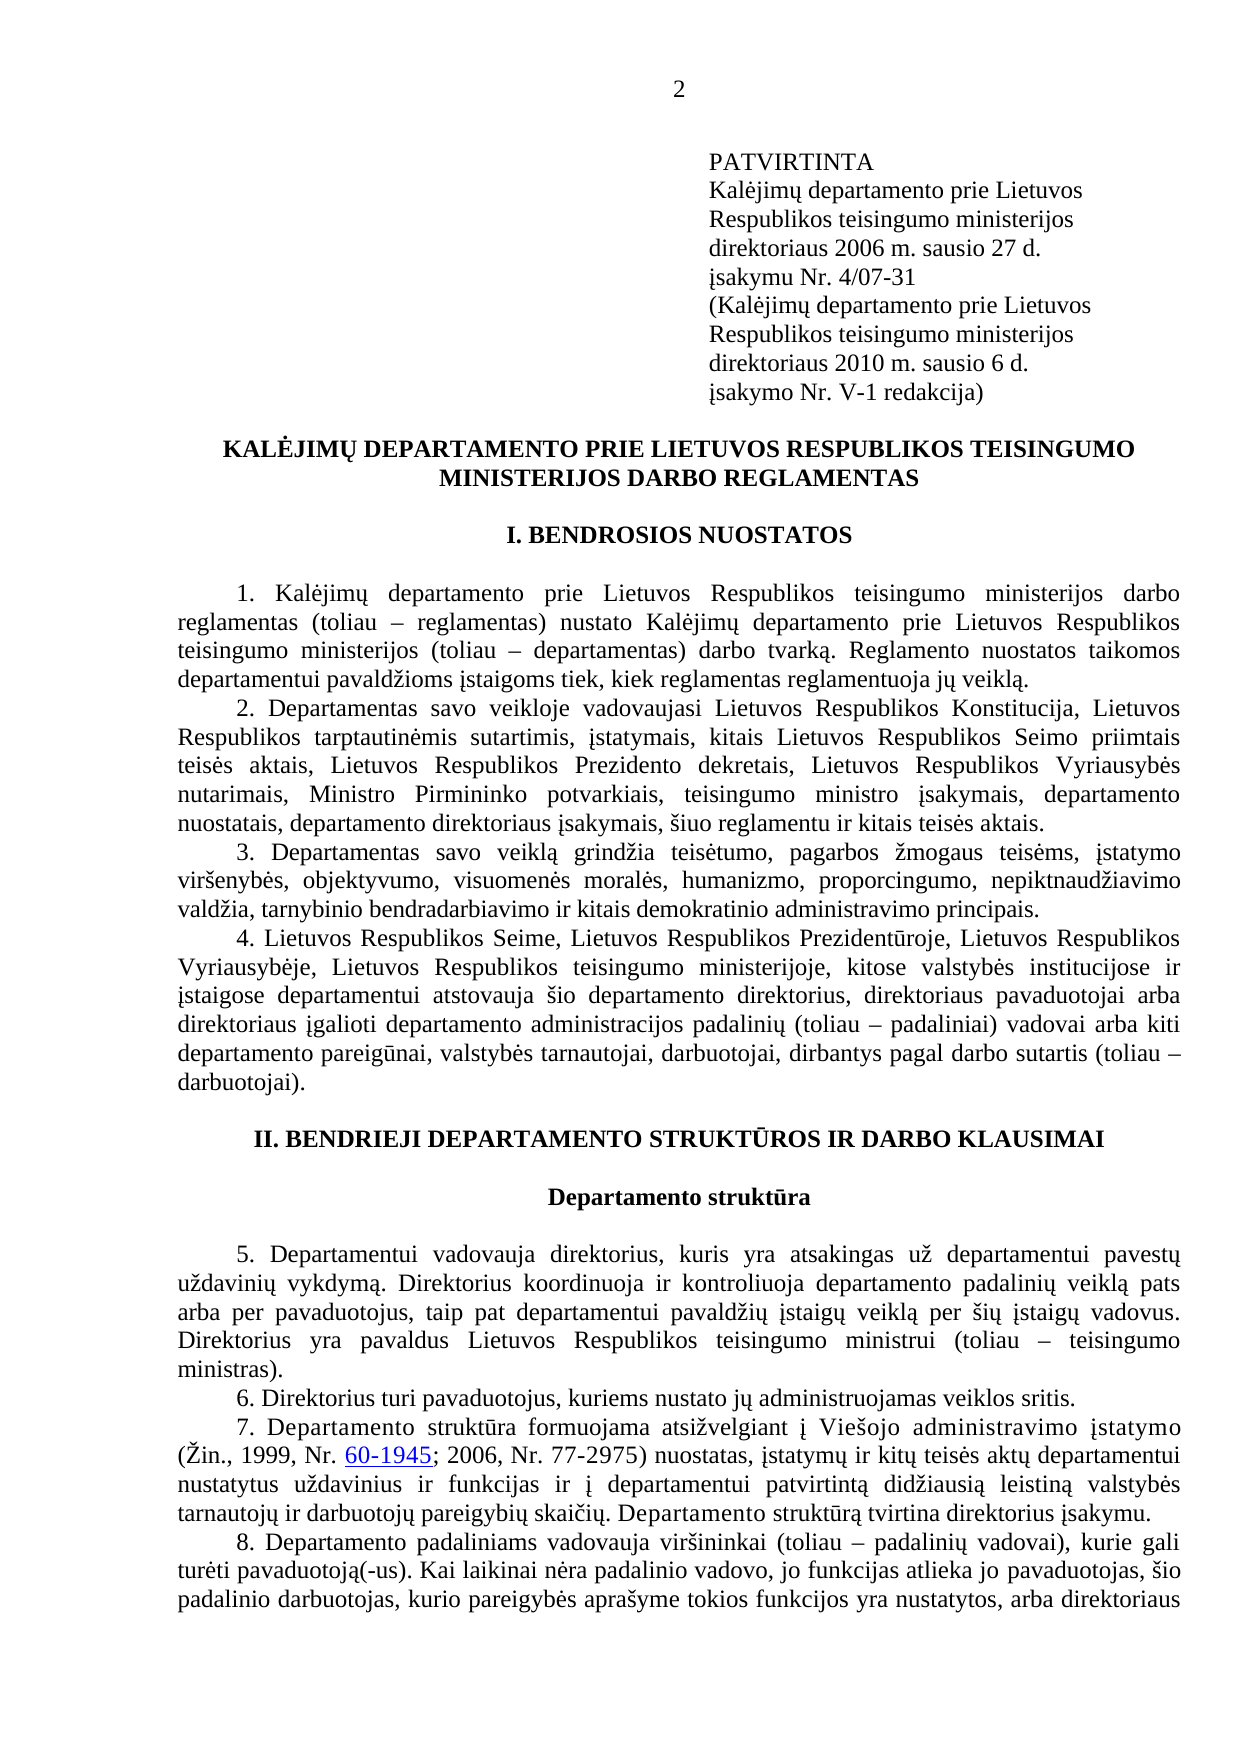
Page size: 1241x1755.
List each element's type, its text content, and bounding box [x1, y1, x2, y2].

text Kalėjimų departamento prie Lietuvos [177, 176, 1181, 204]
text I. BENDROSIOS NUOSTATOS [177, 521, 1181, 549]
text PATVIRTINTA [177, 147, 1181, 176]
text 8. Departamento padaliniams vadovauja viršininkai (toliau – padalinių vadovai), kurie gali turėti pavaduotoją(-us). Kai laikinai nėra padalinio vadovo, jo funkcijas atlieka jo pavaduotojas, šio padalinio darbuotojas, kurio pareigybės aprašyme tokios funkcijos yra nustatytos, arba direktoriaus [177, 1527, 1181, 1613]
text 4. Lietuvos Respublikos Seime, Lietuvos Respublikos Prezidentūroje, Lietuvos Respublikos Vyriausybėje, Lietuvos Respublikos teisingumo ministerijoje, kitose valstybės institucijose ir įstaigose departamentui atstovauja šio departamento direktorius, direktoriaus pavaduotojai arba direktoriaus įgalioti departamento administracijos padalinių (toliau – padaliniai) vadovai arba kiti departamento pareigūnai, valstybės tarnautojai, darbuotojai, dirbantys pagal darbo sutartis (toliau – darbuotojai). [177, 923, 1181, 1096]
text 6. Direktorius turi pavaduotojus, kuriems nustato jų administruojamas veiklos sritis. [177, 1383, 1181, 1412]
text 2. Departamentas savo veikloje vadovaujasi Lietuvos Respublikos Konstitucija, Lietuvos Respublikos tarptautinėmis sutartimis, įstatymais, kitais Lietuvos Respublikos Seimo priimtais teisės aktais, Lietuvos Respublikos Prezidento dekretais, Lietuvos Respublikos Vyriausybės nutarimais, Ministro Pirmininko potvarkiais, teisingumo ministro įsakymais, departamento nuostatais, departamento direktoriaus įsakymais, šiuo reglamentu ir kitais teisės aktais. [177, 693, 1181, 837]
text KALĖJIMŲ DEPARTAMENTO PRIE LIETUVOS RESPUBLIKOS TEISINGUMO MINISTERIJOS DARBO REGLAMENTAS [177, 434, 1181, 492]
text 3. Departamentas savo veiklą grindžia teisėtumo, pagarbos žmogaus teisėms, įstatymo viršenybės, objektyvumo, visuomenės moralės, humanizmo, proporcingumo, nepiktnaudžiavimo valdžia, tarnybinio bendradarbiavimo ir kitais demokratinio administravimo principais. [177, 837, 1181, 923]
text direktoriaus 2010 m. sausio 6 d. [177, 348, 1181, 377]
text II. BENDRIEJI DEPARTAMENTO STRUKTŪROS IR DARBO KLAUSIMAI [177, 1124, 1181, 1153]
text įsakymu Nr. 4/07-31 [177, 262, 1181, 291]
text 1. Kalėjimų departamento prie Lietuvos Respublikos teisingumo ministerijos darbo reglamentas (toliau – reglamentas) nustato Kalėjimų departamento prie Lietuvos Respublikos teisingumo ministerijos (toliau – departamentas) darbo tvarką. Reglamento nuostatos taikomos departamentui pavaldžioms įstaigoms tiek, kiek reglamentas reglamentuoja jų veiklą. [177, 578, 1181, 693]
text Respublikos teisingumo ministerijos [177, 319, 1181, 348]
text 5. Departamentui vadovauja direktorius, kuris yra atsakingas už departamentui pavestų uždavinių vykdymą. Direktorius koordinuoja ir kontroliuoja departamento padalinių veiklą pats arba per pavaduotojus, taip pat departamentui pavaldžių įstaigų veiklą per šių įstaigų vadovus. Direktorius yra pavaldus Lietuvos Respublikos teisingumo ministrui (toliau – teisingumo ministras). [177, 1239, 1181, 1383]
text įsakymo Nr. V-1 redakcija) [177, 377, 1181, 406]
text (Kalėjimų departamento prie Lietuvos [177, 291, 1181, 319]
text Respublikos teisingumo ministerijos [177, 204, 1181, 233]
text Departamento struktūra [177, 1182, 1181, 1211]
text 7. Departamento struktūra formuojama atsižvelgiant į Viešojo administravimo įstatymo (Žin., 1999, Nr. 60-1945; 2006, Nr. 77-2975) nuostatas, įstatymų ir kitų teisės aktų departamentui nustatytus uždavinius ir funkcijas ir į departamentui patvirtintą didžiausią leistiną valstybės tarnautojų ir darbuotojų pareigybių skaičių. Departamento struktūrą tvirtina direktorius įsakymu. [177, 1412, 1181, 1527]
text direktoriaus 2006 m. sausio 27 d. [177, 233, 1181, 262]
